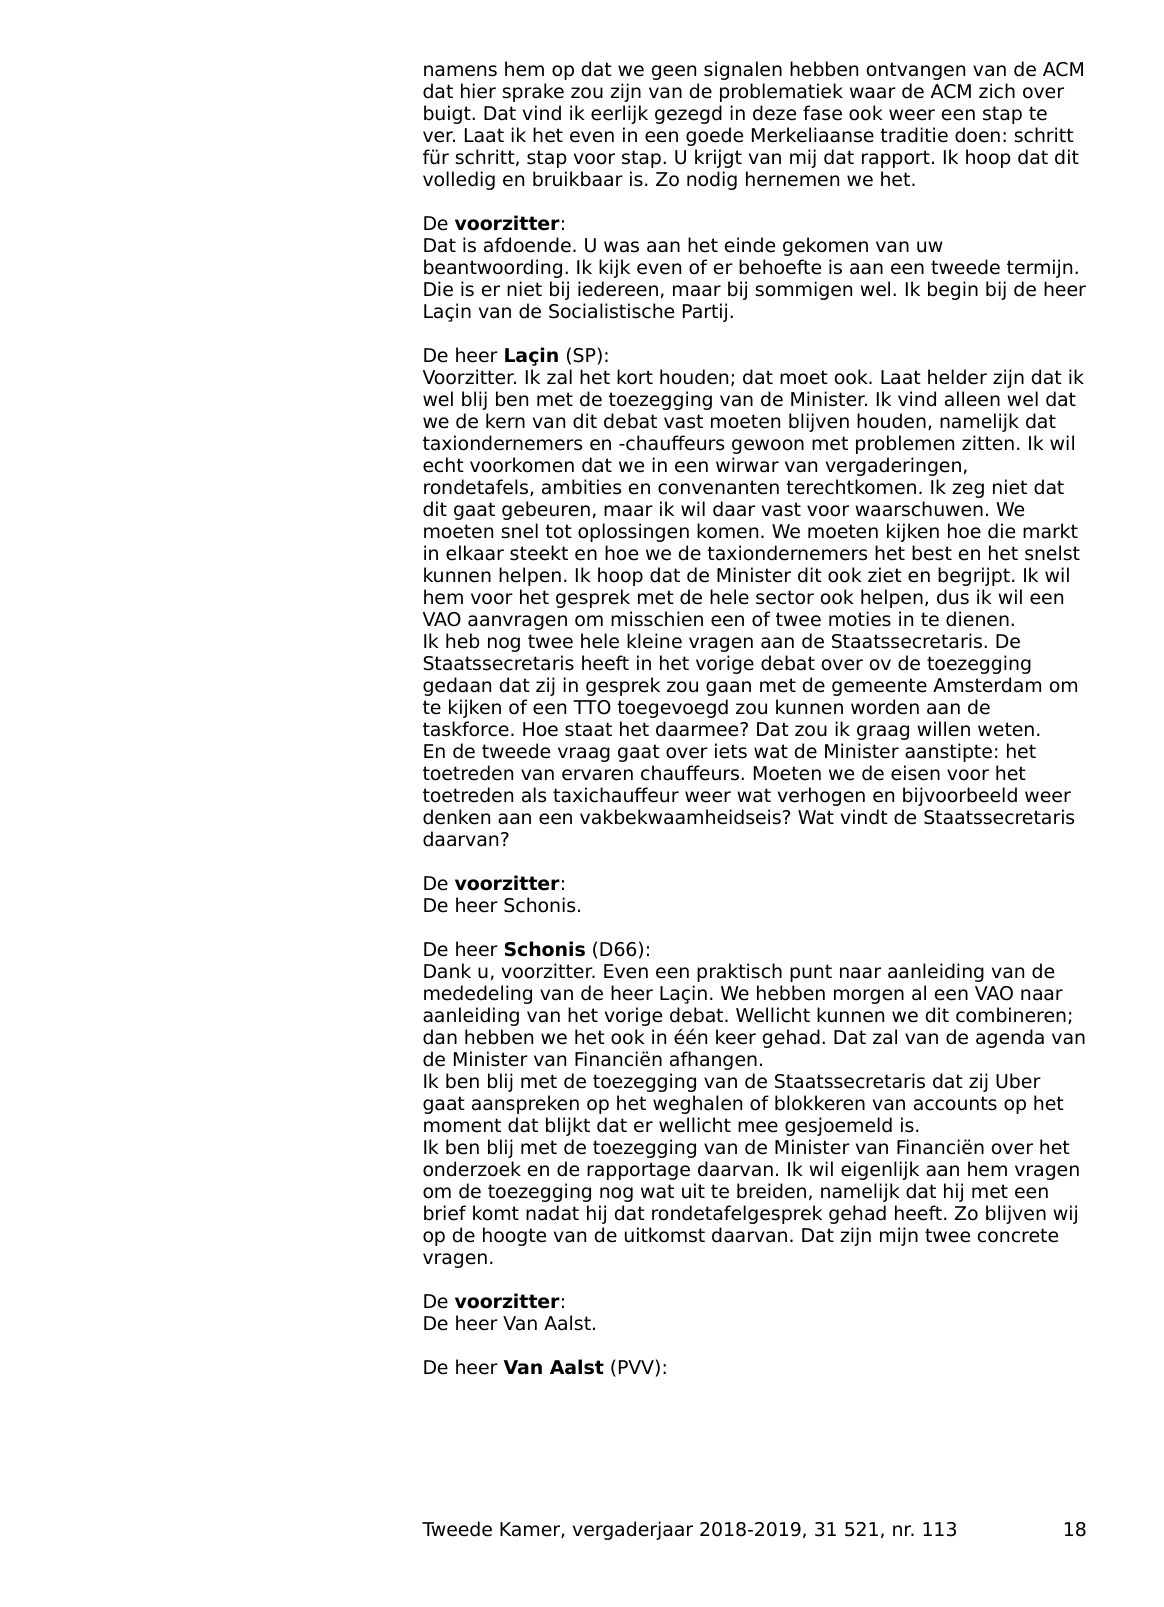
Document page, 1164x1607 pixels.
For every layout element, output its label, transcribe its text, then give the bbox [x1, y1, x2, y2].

text En de tweede vraag gaat over iets wat de Minister aanstipte: het toetreden van ervaren chauffeurs. Moeten we de eisen voor het toetreden als taxichauffeur weer wat verhogen en bijvoorbeeld weer denken aan een vakbekwaamheidseis? Wat vindt de Staatssecretaris daarvan? [422, 741, 1087, 851]
text Ik ben blij met de toezegging van de Staatssecretaris dat zij Uber gaat aanspreken op het weghalen of blokkeren van accounts op het moment dat blijkt dat er wellicht mee gesjoemeld is. [422, 1071, 1087, 1137]
text Ik ben blij met de toezegging van de Minister van Financiën over het onderzoek en de rapportage daarvan. Ik wil eigenlijk aan hem vragen om de toezegging nog wat uit te breiden, namelijk dat hij met een brief komt nadat hij dat rondetafelgesprek gehad heeft. Zo blijven wij op de hoogte van de uitkomst daarvan. Dat zijn mijn twee concrete vragen. [422, 1137, 1087, 1269]
text Dank u, voorzitter. Even een praktisch punt naar aanleiding van de mededeling van de heer Laçin. We hebben morgen al een VAO naar aanleiding van het vorige debat. Wellicht kunnen we dit combineren; dan hebben we het ook in één keer gehad. Dat zal van de agenda van de Minister van Financiën afhangen. [422, 961, 1087, 1071]
text Dat is afdoende. U was aan het einde gekomen van uw beantwoording. Ik kijk even of er behoefte is aan een tweede termijn. Die is er niet bij iedereen, maar bij sommigen wel. Ik begin bij de heer Laçin van de Socialistische Partij. [422, 235, 1087, 323]
text De heer Schonis. [422, 895, 1087, 917]
text De voorzitter: [422, 1291, 1087, 1313]
text De voorzitter: [422, 873, 1087, 895]
text Ik heb nog twee hele kleine vragen aan de Staatssecretaris. De Staatssecretaris heeft in het vorige debat over ov de toezegging gedaan dat zij in gesprek zou gaan met de gemeente Amsterdam om te kijken of een TTO toegevoegd zou kunnen worden aan de taskforce. Hoe staat het daarmee? Dat zou ik graag willen weten. [422, 631, 1087, 741]
text namens hem op dat we geen signalen hebben ontvangen van de ACM dat hier sprake zou zijn van de problematiek waar de ACM zich over buigt. Dat vind ik eerlijk gezegd in deze fase ook weer een stap te ver. Laat ik het even in een goede Merkeliaanse traditie doen: schritt für schritt, stap voor stap. U krijgt van mij dat rapport. Ik hoop dat dit volledig en bruikbaar is. Zo nodig hernemen we het. [422, 59, 1087, 191]
text De heer Laçin (SP): [422, 345, 1087, 367]
text De heer Van Aalst. [422, 1313, 1087, 1335]
text De voorzitter: [422, 213, 1087, 235]
text Voorzitter. Ik zal het kort houden; dat moet ook. Laat helder zijn dat ik wel blij ben met de toezegging van de Minister. Ik vind alleen wel dat we de kern van dit debat vast moeten blijven houden, namelijk dat taxiondernemers en -chauffeurs gewoon met problemen zitten. Ik wil echt voorkomen dat we in een wirwar van vergaderingen, rondetafels, ambities en convenanten terechtkomen. Ik zeg niet dat dit gaat gebeuren, maar ik wil daar vast voor waarschuwen. We moeten snel tot oplossingen komen. We moeten kijken hoe die markt in elkaar steekt en hoe we de taxiondernemers het best en het snelst kunnen helpen. Ik hoop dat de Minister dit ook ziet en begrijpt. Ik wil hem voor het gesprek met de hele sector ook helpen, dus ik wil een VAO aanvragen om misschien een of twee moties in te dienen. [422, 367, 1087, 631]
text De heer Van Aalst (PVV): [422, 1357, 1087, 1379]
text De heer Schonis (D66): [422, 939, 1087, 961]
